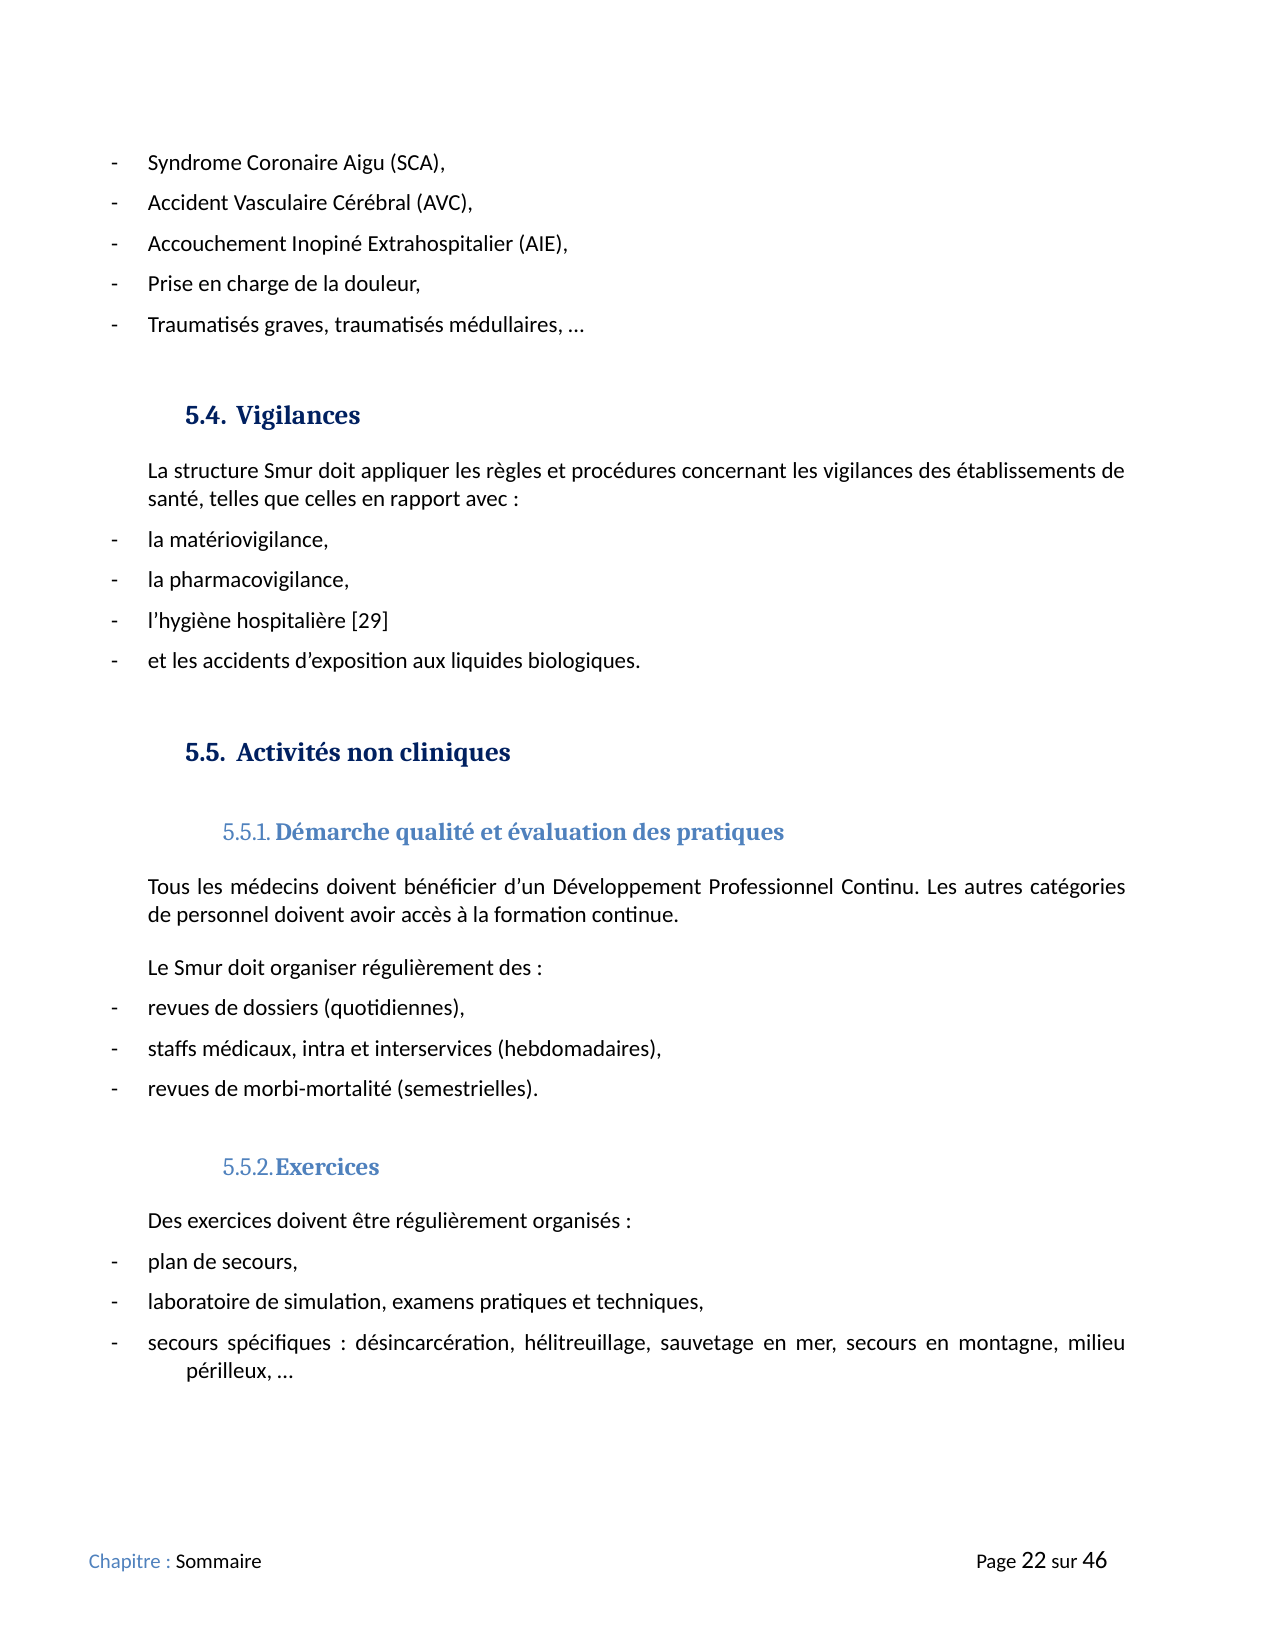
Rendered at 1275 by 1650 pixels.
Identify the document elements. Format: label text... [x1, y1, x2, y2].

list la pharmacovigilance, [111, 565, 1127, 593]
list Accouchement Inopiné Extrahospitalier (AIE), [111, 229, 1127, 257]
subtitle Démarche qualité et évaluation des pratiques [223, 818, 1127, 847]
list Prise en charge de la douleur, [111, 269, 1127, 297]
list la matériovigilance, [111, 525, 1127, 553]
list laboratoire de simulation, examens pratiques et techniques, [111, 1287, 1127, 1315]
list et les accidents d’exposition aux liquides biologiques. [111, 646, 1127, 674]
text Le Smur doit organiser régulièrement des : [148, 953, 1127, 981]
list plan de secours, [111, 1247, 1127, 1275]
subtitle Activités non cliniques [185, 737, 1127, 768]
list staffs médicaux, intra et interservices (hebdomadaires), [111, 1034, 1127, 1062]
text Des exercices doivent être régulièrement organisés : [148, 1206, 1127, 1234]
list revues de dossiers (quotidiennes), [111, 993, 1127, 1021]
subtitle Exercices [223, 1152, 1127, 1181]
list secours spécifiques : désincarcération, hélitreuillage, sauvetage en mer, secours en montagne, milieu périlleux, … [111, 1328, 1127, 1384]
list Traumatisés graves, traumatisés médullaires, … [111, 310, 1127, 338]
list Accident Vasculaire Cérébral (AVC), [111, 188, 1127, 216]
text La structure Smur doit appliquer les règles et procédures concernant les vigilances des établissements de santé, telles que celles en rapport avec : [148, 456, 1127, 512]
subtitle Vigilances [185, 400, 1127, 431]
list Syndrome Coronaire Aigu (SCA), [111, 148, 1127, 176]
text Tous les médecins doivent bénéficier d’un Développement Professionnel Continu. Les autres catégories de personnel doivent avoir accès à la formation continue. [148, 872, 1127, 928]
list l’hygiène hospitalière [29] [111, 606, 1127, 634]
list revues de morbi-mortalité (semestrielles). [111, 1074, 1127, 1102]
